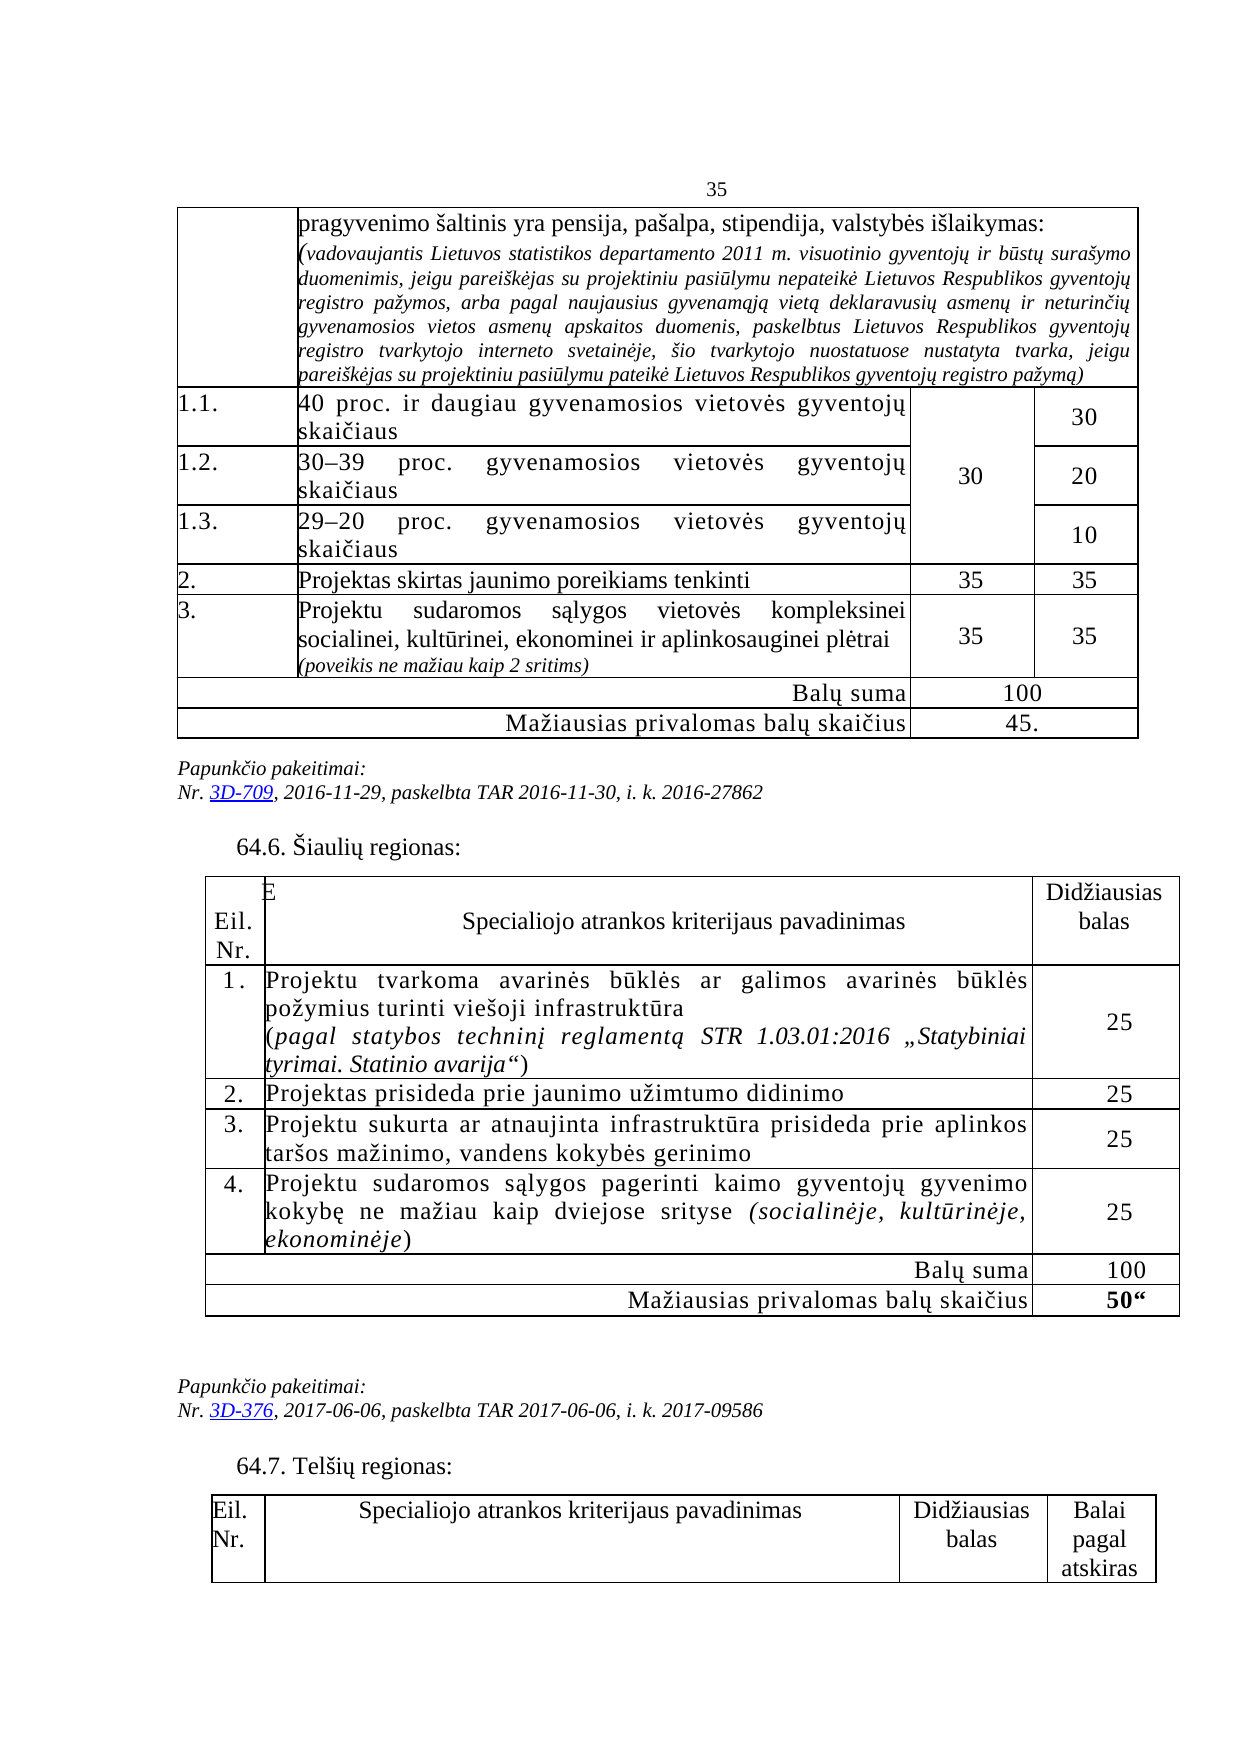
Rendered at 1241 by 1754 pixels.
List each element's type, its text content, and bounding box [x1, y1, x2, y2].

table_cell 4. [206, 1169, 264, 1253]
table_cell Projektu sudaromos sąlygos vietovės kompleksinei socialinei, kultūrinei, ekonominei ir aplinkosauginei plėtrai (poveikis ne mažiau kaip 2 sritims) [299, 595, 910, 677]
table_cell 30 [911, 388, 1034, 563]
table_cell 25 [1033, 966, 1179, 1078]
table_cell Balų suma [178, 678, 910, 707]
text 64.7. Telšių regionas: [177, 1451, 1181, 1480]
table_cell Projektu tvarkoma avarinės būklės ar galimos avarinės būklės požymius turinti viešoji infrastruktūra (pagal statybos techninį reglamentą STR 1.03.01:2016 „Statybiniai tyrimai. Statinio avarija“) [266, 966, 1032, 1078]
text Papunkčio pakeitimai: [177, 756, 1181, 780]
table_cell Projektu sukurta ar atnaujinta infrastruktūra prisideda prie aplinkos taršos mažinimo, vandens kokybės gerinimo [266, 1110, 1032, 1167]
table_cell Balų suma [206, 1255, 1032, 1283]
table_header Specialiojo atrankos kriterijaus pavadinimas [266, 877, 1032, 964]
table_cell 30–39 proc. gyvenamosios vietovės gyventojų skaičiaus [299, 447, 910, 504]
table_cell 1.3. [178, 506, 297, 563]
table_cell 40 proc. ir daugiau gyvenamosios vietovės gyventojų skaičiaus [299, 388, 910, 445]
table_cell 3. [178, 595, 297, 677]
table_cell 10 [1035, 506, 1137, 563]
table_cell 25 [1033, 1079, 1179, 1108]
table_cell 25 [1033, 1110, 1179, 1167]
table_cell 2. [178, 565, 297, 593]
table_cell Projektas prisideda prie jaunimo užimtumo didinimo [266, 1079, 1032, 1108]
table_cell 30 [1035, 388, 1137, 445]
table_cell 2. [206, 1079, 264, 1108]
table_header Didžiausias balas [900, 1496, 1047, 1582]
table_cell pragyvenimo šaltinis yra pensija, pašalpa, stipendija, valstybės išlaikymas: (vadovaujantis Lietuvos statistikos departamento 2011 m. visuotinio gyventojų ir būstų surašymo duomenimis, jeigu pareiškėjas su projektiniu pasiūlymu nepateikė Lietuvos Respublikos gyventojų registro pažymos, arba pagal naujausius gyvenamąją vietą deklaravusių asmenų ir neturinčių gyvenamosios vietos asmenų apskaitos duomenis, paskelbtus Lietuvos Respublikos gyventojų registro tvarkytojo interneto svetainėje, šio tvarkytojo nuostatuose nustatyta tvarka, jeigu pareiškėjas su projektiniu pasiūlymu pateikė Lietuvos Respublikos gyventojų registro pažymą) [299, 208, 1137, 386]
table_cell 20 [1035, 447, 1137, 504]
table_cell 45. [911, 709, 1137, 737]
table_cell 100 [1033, 1255, 1179, 1283]
table_cell 1.2. [178, 447, 297, 504]
table_header Balai pagal atskiras [1048, 1496, 1155, 1582]
table_cell 35 [1035, 565, 1137, 593]
table_cell Projektas skirtas jaunimo poreikiams tenkinti [299, 565, 910, 593]
text Nr. 3D-709, 2016-11-29, paskelbta TAR 2016-11-30, i. k. 2016-27862 [177, 780, 1181, 804]
table_cell 35 [1035, 595, 1137, 677]
table_cell [178, 208, 297, 386]
table_header Didžiausias balas [1033, 877, 1179, 964]
table_header EEil. Nr. [206, 877, 264, 964]
table_cell 1.1. [178, 388, 297, 445]
text Nr. 3D-376, 2017-06-06, paskelbta TAR 2017-06-06, i. k. 2017-09586 [177, 1398, 1181, 1422]
table_cell 50“ [1033, 1285, 1179, 1315]
table_header Eil. Nr. [213, 1496, 264, 1582]
table_cell Mažiausias privalomas balų skaičius [206, 1285, 1032, 1315]
table_header Specialiojo atrankos kriterijaus pavadinimas [266, 1496, 899, 1582]
table_cell 25 [1033, 1169, 1179, 1253]
table_cell 35 [911, 595, 1034, 677]
table_cell Mažiausias privalomas balų skaičius [178, 709, 910, 737]
text 64.6. Šiaulių regionas: [177, 832, 1181, 861]
table_cell 1. [206, 966, 264, 1078]
table_cell 100 [911, 678, 1137, 707]
table_cell 35 [911, 565, 1034, 593]
text Papunkčio pakeitimai: [177, 1374, 1181, 1398]
table_cell Projektu sudaromos sąlygos pagerinti kaimo gyventojų gyvenimo kokybę ne mažiau kaip dviejose srityse (socialinėje, kultūrinėje, ekonominėje) [266, 1169, 1032, 1253]
table_cell 29–20 proc. gyvenamosios vietovės gyventojų skaičiaus [299, 506, 910, 563]
table_cell 3. [206, 1110, 264, 1167]
